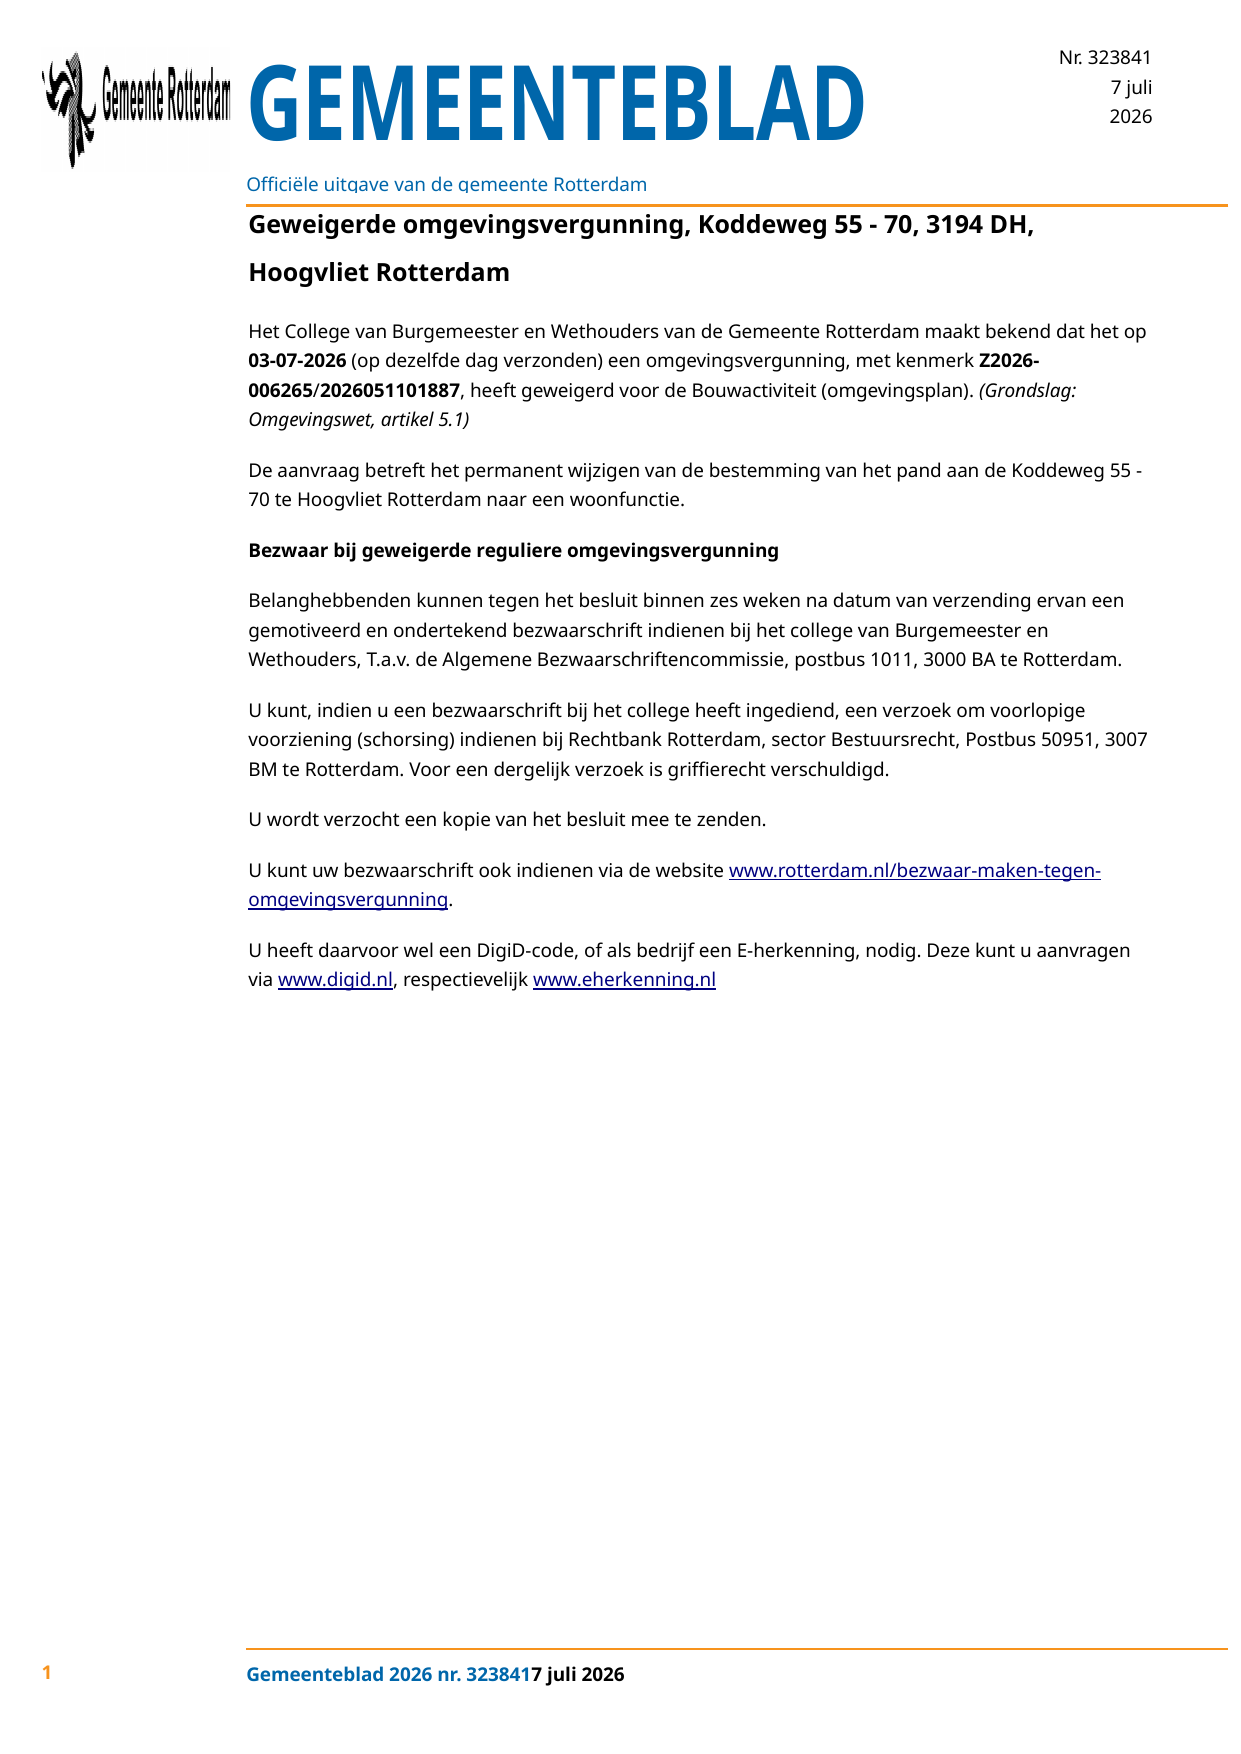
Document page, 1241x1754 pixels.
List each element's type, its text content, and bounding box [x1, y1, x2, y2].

text U kunt uw bezwaarschrift ook indienen via de website www.rotterdam.nl/bezwaar-maken-tegen-omgevingsvergunning. [248, 857, 1152, 912]
text U heeft daarvoor wel een DigiD-code, of als bedrijf een E-herkenning, nodig. Deze kunt u aanvragen via www.digid.nl, respectievelijk www.eherkenning.nl [248, 937, 1152, 992]
text Het College van Burgemeester en Wethouders van de Gemeente Rotterdam maakt bekend dat het op 03-07-2026 (op dezelfde dag verzonden) een omgevingsvergunning, met kenmerk Z2026-006265/2026051101887, heeft geweigerd voor de Bouwactiviteit (omgevingsplan). (Grondslag: Omgevingswet, artikel 5.1) [248, 318, 1152, 432]
text Belanghebbenden kunnen tegen het besluit binnen zes weken na datum van verzending ervan een gemotiveerd en ondertekend bezwaarschrift indienen bij het college van Burgemeester en Wethouders, T.a.v. de Algemene Bezwaarschriftencommissie, postbus 1011, 3000 BA te Rotterdam. [248, 587, 1152, 672]
text U wordt verzocht een kopie van het besluit mee te zenden. [248, 807, 1152, 832]
text De aanvraag betreft het permanent wijzigen van de bestemming van het pand aan de Koddeweg 55 - 70 te Hoogvliet Rotterdam naar een woonfunctie. [248, 457, 1152, 512]
text U kunt, indien u een bezwaarschrift bij het college heeft ingediend, een verzoek om voorlopige voorziening (schorsing) indienen bij Rechtbank Rotterdam, sector Bestuursrecht, Postbus 50951, 3007 BM te Rotterdam. Voor een dergelijk verzoek is griffierecht verschuldigd. [248, 697, 1152, 782]
text Geweigerde omgevingsvergunning, Koddeweg 55 - 70, 3194 DH, Hoogvliet Rotterdam [248, 207, 1152, 288]
picture [41, 47, 231, 172]
text Bezwaar bij geweigerde reguliere omgevingsvergunning [248, 537, 1152, 563]
